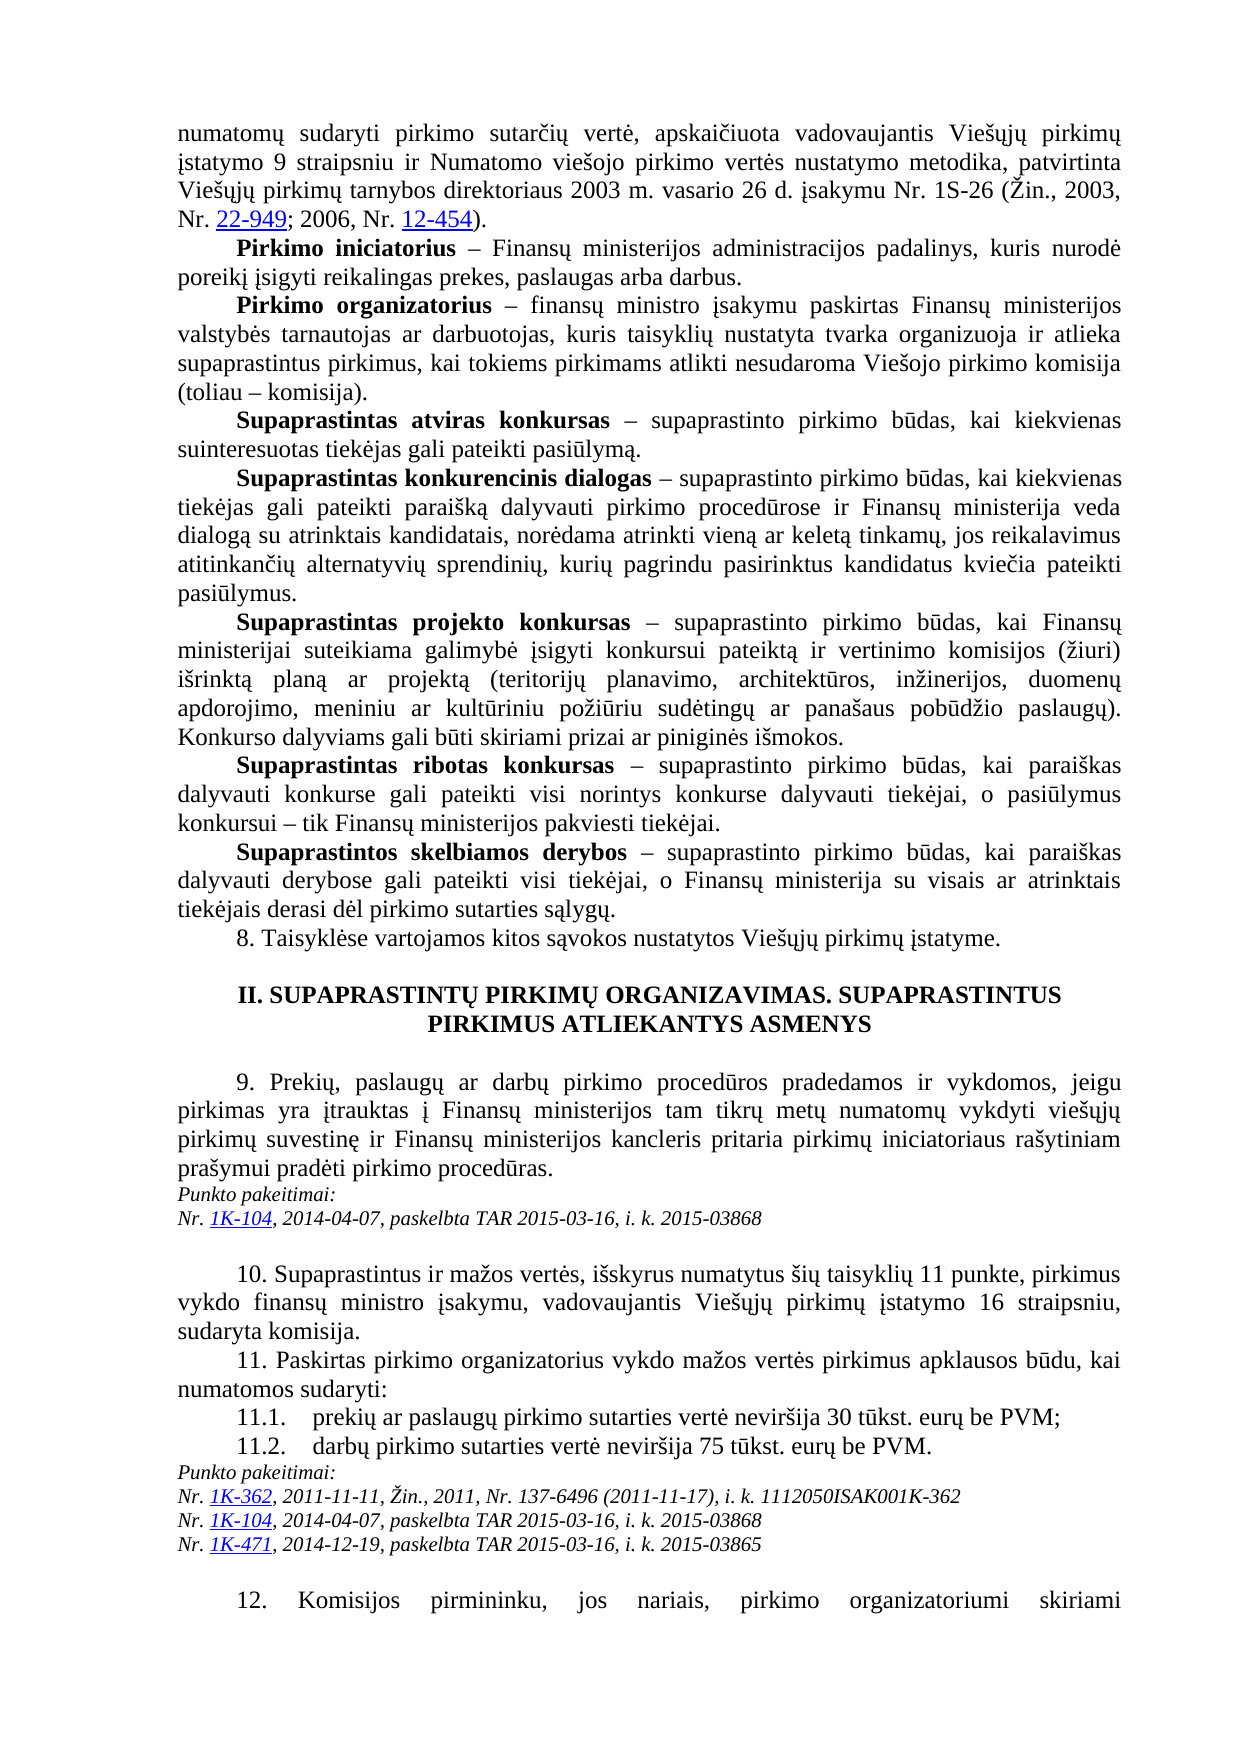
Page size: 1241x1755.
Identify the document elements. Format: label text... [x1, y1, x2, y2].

text 11.2. darbų pirkimo sutarties vertė neviršija 75 tūkst. eurų be PVM. [177, 1431, 1122, 1460]
text 8. Taisyklėse vartojamos kitos sąvokos nustatytos Viešųjų pirkimų įstatyme. [177, 923, 1122, 952]
text Supaprastintas konkurencinis dialogas – supaprastinto pirkimo būdas, kai kiekvienas tiekėjas gali pateikti paraišką dalyvauti pirkimo procedūrose ir Finansų ministerija veda dialogą su atrinktais kandidatais, norėdama atrinkti vieną ar keletą tinkamų, jos reikalavimus atitinkančių alternatyvių sprendinių, kurių pagrindu pasirinktus kandidatus kviečia pateikti pasiūlymus. [177, 463, 1122, 607]
text numatomų sudaryti pirkimo sutarčių vertė, apskaičiuota vadovaujantis Viešųjų pirkimų įstatymo 9 straipsniu ir Numatomo viešojo pirkimo vertės nustatymo metodika, patvirtinta Viešųjų pirkimų tarnybos direktoriaus 2003 m. vasario 26 d. įsakymu Nr. 1S-26 (Žin., 2003, Nr. 22-949; 2006, Nr. 12-454). [177, 118, 1122, 233]
text Nr. 1K-471, 2014-12-19, paskelbta TAR 2015-03-16, i. k. 2015-03865 [177, 1532, 1122, 1556]
text 11.1. prekių ar paslaugų pirkimo sutarties vertė neviršija 30 tūkst. eurų be PVM; [177, 1402, 1122, 1431]
text Supaprastintas atviras konkursas – supaprastinto pirkimo būdas, kai kiekvienas suinteresuotas tiekėjas gali pateikti pasiūlymą. [177, 406, 1122, 463]
text 10. Supaprastintus ir mažos vertės, išskyrus numatytus šių taisyklių 11 punkte, pirkimus vykdo finansų ministro įsakymu, vadovaujantis Viešųjų pirkimų įstatymo 16 straipsniu, sudaryta komisija. [177, 1259, 1122, 1345]
text Nr. 1K-104, 2014-04-07, paskelbta TAR 2015-03-16, i. k. 2015-03868 [177, 1508, 1122, 1532]
text II. SUPAPRASTINTŲ PIRKIMŲ ORGANIZAVIMAS. SUPAPRASTINTUS PIRKIMUS ATLIEKANTYS ASMENYS [177, 981, 1122, 1038]
text 11. Paskirtas pirkimo organizatorius vykdo mažos vertės pirkimus apklausos būdu, kai numatomos sudaryti: [177, 1345, 1122, 1402]
text Punkto pakeitimai: [177, 1182, 1122, 1206]
text Supaprastintas ribotas konkursas – supaprastinto pirkimo būdas, kai paraiškas dalyvauti konkurse gali pateikti visi norintys konkurse dalyvauti tiekėjai, o pasiūlymus konkursui – tik Finansų ministerijos pakviesti tiekėjai. [177, 751, 1122, 837]
text Nr. 1K-104, 2014-04-07, paskelbta TAR 2015-03-16, i. k. 2015-03868 [177, 1206, 1122, 1230]
text Supaprastintos skelbiamos derybos – supaprastinto pirkimo būdas, kai paraiškas dalyvauti derybose gali pateikti visi tiekėjai, o Finansų ministerija su visais ar atrinktais tiekėjais derasi dėl pirkimo sutarties sąlygų. [177, 837, 1122, 923]
text Nr. 1K-362, 2011-11-11, Žin., 2011, Nr. 137-6496 (2011-11-17), i. k. 1112050ISAK001K-362 [177, 1484, 1122, 1508]
text Pirkimo iniciatorius – Finansų ministerijos administracijos padalinys, kuris nurodė poreikį įsigyti reikalingas prekes, paslaugas arba darbus. [177, 233, 1122, 291]
text Pirkimo organizatorius – finansų ministro įsakymu paskirtas Finansų ministerijos valstybės tarnautojas ar darbuotojas, kuris taisyklių nustatyta tvarka organizuoja ir atlieka supaprastintus pirkimus, kai tokiems pirkimams atlikti nesudaroma Viešojo pirkimo komisija (toliau – komisija). [177, 291, 1122, 406]
text Supaprastintas projekto konkursas – supaprastinto pirkimo būdas, kai Finansų ministerijai suteikiama galimybė įsigyti konkursui pateiktą ir vertinimo komisijos (žiuri) išrinktą planą ar projektą (teritorijų planavimo, architektūros, inžinerijos, duomenų apdorojimo, meniniu ar kultūriniu požiūriu sudėtingų ar panašaus pobūdžio paslaugų). Konkurso dalyviams gali būti skiriami prizai ar piniginės išmokos. [177, 607, 1122, 751]
text Punkto pakeitimai: [177, 1460, 1122, 1484]
text 12. Komisijos pirmininku, jos nariais, pirkimo organizatoriumi skiriami [177, 1585, 1122, 1614]
text 9. Prekių, paslaugų ar darbų pirkimo procedūros pradedamos ir vykdomos, jeigu pirkimas yra įtrauktas į Finansų ministerijos tam tikrų metų numatomų vykdyti viešųjų pirkimų suvestinę ir Finansų ministerijos kancleris pritaria pirkimų iniciatoriaus rašytiniam prašymui pradėti pirkimo procedūras. [177, 1067, 1122, 1182]
